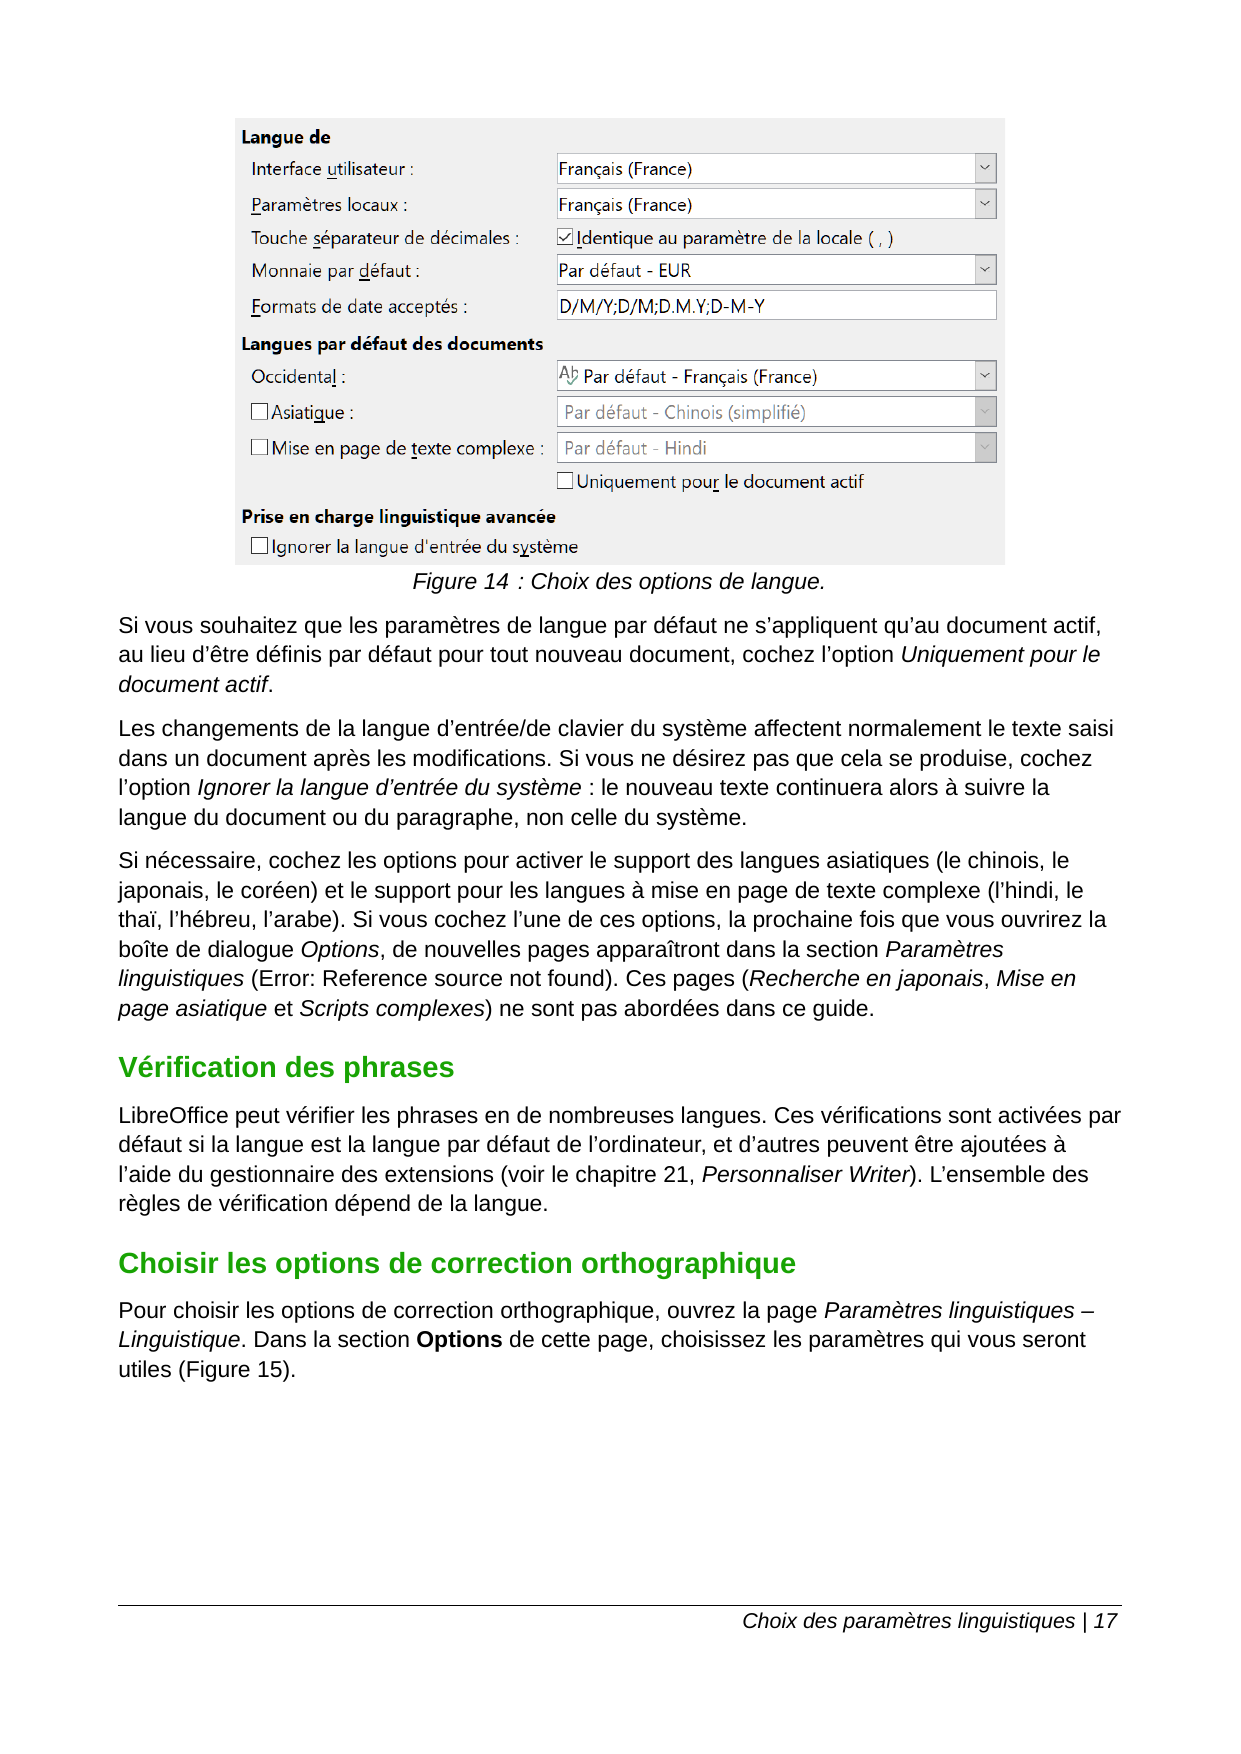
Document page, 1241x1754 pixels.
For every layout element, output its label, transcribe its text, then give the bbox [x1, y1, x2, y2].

text LibreOffice peut vérifier les phrases en de nombreuses langues. Ces vérifications sont activées par défaut si la langue est la langue par défaut de l’ordinateur, et d’autres peuvent être ajoutées à l’aide du gestionnaire des extensions (voir le chapitre 21, Personnaliser Writer). L’ensemble des règles de vérification dépend de la langue. [118, 1098, 1122, 1216]
subtitle Vérification des phrases [118, 1050, 1122, 1084]
picture [235, 118, 1006, 565]
text Figure 14 : Choix des options de langue. [118, 564, 1122, 594]
subtitle Choisir les options de correction orthographique [118, 1246, 1122, 1279]
text Les changements de la langue d’entrée/de clavier du système affectent normalement le texte saisi dans un document après les modifications. Si vous ne désirez pas que cela se produise, cochez l’option Ignorer la langue d’entrée du système : le nouveau texte continuera alors à suivre la langue du document ou du paragraphe, non celle du système. [118, 712, 1122, 830]
text Si nécessaire, cochez les options pour activer le support des langues asiatiques (le chinois, le japonais, le coréen) et le support pour les langues à mise en page de texte complexe (l’hindi, le thaï, l’hébreu, l’arabe). Si vous cochez l’une de ces options, la prochaine fois que vous ouvrirez la boîte de dialogue Options, de nouvelles pages apparaîtront dans la section Paramètres linguistiques (). Ces pages (Recherche en japonais, Mise en page asiatique et Scripts complexes) ne sont pas abordées dans ce guide. [118, 844, 1122, 1021]
text Pour choisir les options de correction orthographique, ouvrez la page Paramètres linguistiques – Linguistique. Dans la section Options de cette page, choisissez les paramètres qui vous seront utiles (Figure 15). [118, 1294, 1122, 1382]
text Si vous souhaitez que les paramètres de langue par défaut ne s’appliquent qu’au document actif, au lieu d’être définis par défaut pour tout nouveau document, cochez l’option Uniquement pour le document actif. [118, 609, 1122, 697]
